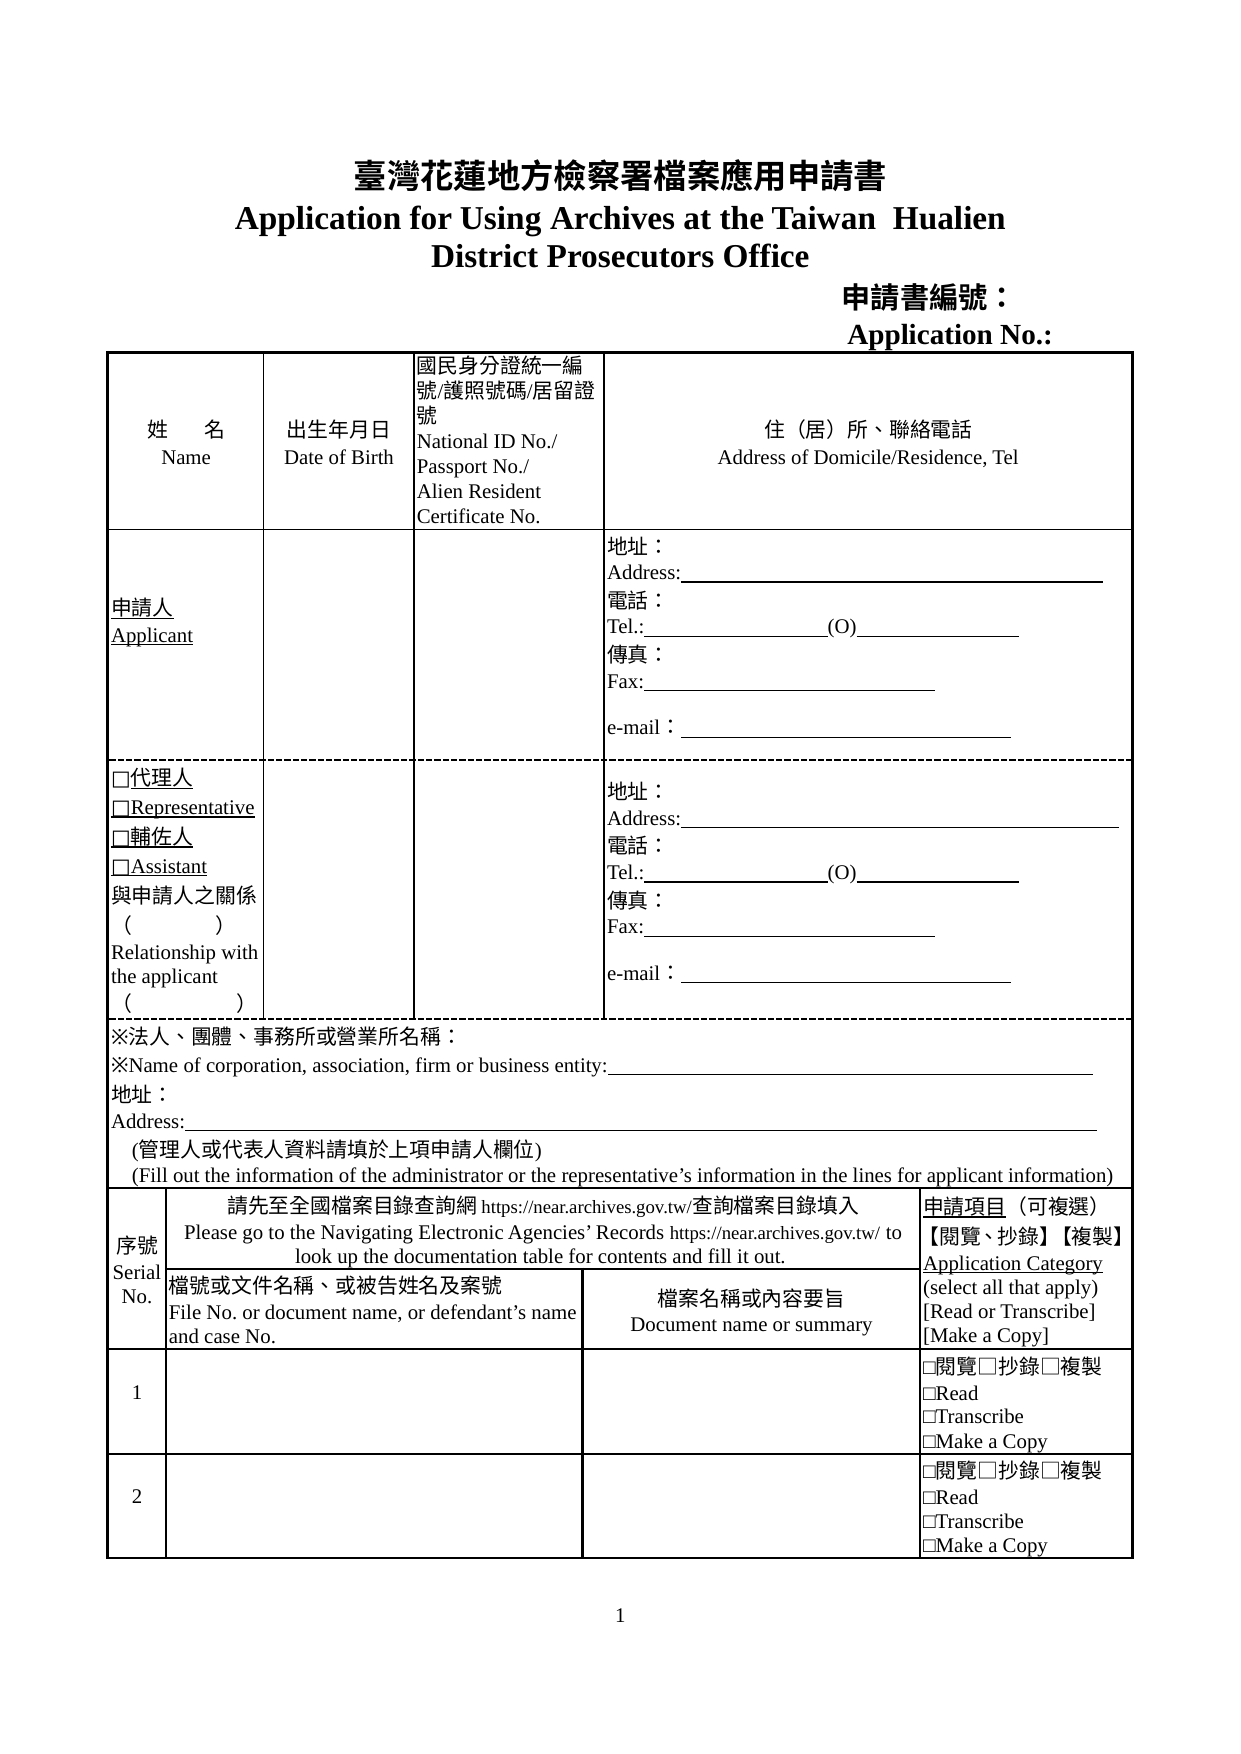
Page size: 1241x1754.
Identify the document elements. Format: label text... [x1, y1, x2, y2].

table_cell 序號 Serial No. [109, 1189, 165, 1348]
text Application for Using Archives at the Taiwan Hualien District Prosecutors Office [187, 198, 1053, 275]
table_cell 檔案名稱或內容要旨 Document name or summary [584, 1270, 919, 1348]
table_cell 檔號或文件名稱、或被告姓名及案號 File No. or document name, or defendant’s name and case No. [167, 1270, 581, 1348]
text Application No.: [187, 317, 1053, 351]
table_cell 地址： Address: 電話： Tel.: (O) 傳真： Fax: e-mail： [605, 759, 1131, 1018]
table_cell [415, 530, 603, 758]
table_header 國民身分證統一編號/護照號碼/居留證號 National ID No./ Passport No./ Alien Resident Certificate No. [415, 354, 603, 529]
text 申請書編號： [187, 275, 1053, 317]
table_cell [167, 1350, 581, 1453]
table_cell ※法人、團體、事務所或營業所名稱： ※Name of corporation, association, firm or business entity: 地址： Address: (管理人或代表人資料請填於上項申請人欄位) (Fill out the information of the administrator or the representative’s information in the lines for applicant information) [109, 1018, 1131, 1187]
table_cell [264, 759, 413, 1018]
table_cell [264, 530, 413, 758]
table_header 姓 名 Name [109, 354, 263, 529]
text 臺灣花蓮地方檢察署檔案應用申請書 [187, 150, 1053, 198]
table_cell [415, 759, 603, 1018]
table_cell 1 [109, 1350, 165, 1453]
table_cell [584, 1455, 919, 1557]
table_cell □閱覽□抄錄□複製 □Read □Transcribe □Make a Copy [921, 1350, 1131, 1453]
table_header 出生年月日 Date of Birth [264, 354, 413, 529]
table_cell [167, 1455, 581, 1557]
table_cell 請先至全國檔案目錄查詢網https://near.archives.gov.tw/查詢檔案目錄填入 Please go to the Navigating Electronic Agencies’ Records https://near.archives.gov.tw/ to look up the documentation table for contents and fill it out. [167, 1189, 919, 1268]
table_cell □閱覽□抄錄□複製 □Read □Transcribe □Make a Copy [921, 1455, 1131, 1557]
table_cell [584, 1350, 919, 1453]
table_cell □代理人 □Representative □輔佐人 □Assistant 與申請人之關係 （ ） Relationship with the applicant （ ） [109, 759, 263, 1018]
table_cell 2 [109, 1455, 165, 1557]
table_cell 申請項目（可複選） 【閱覽、抄錄】【複製】 Application Category (select all that apply) [Read or Transcribe] [Make a Copy] [921, 1189, 1131, 1348]
table_header 住（居）所、聯絡電話 Address of Domicile/Residence, Tel [605, 354, 1131, 529]
table_cell 地址： Address: 電話： Tel.: (O) 傳真： Fax: e-mail： [605, 530, 1131, 758]
table_cell 申請人 Applicant [109, 530, 263, 758]
